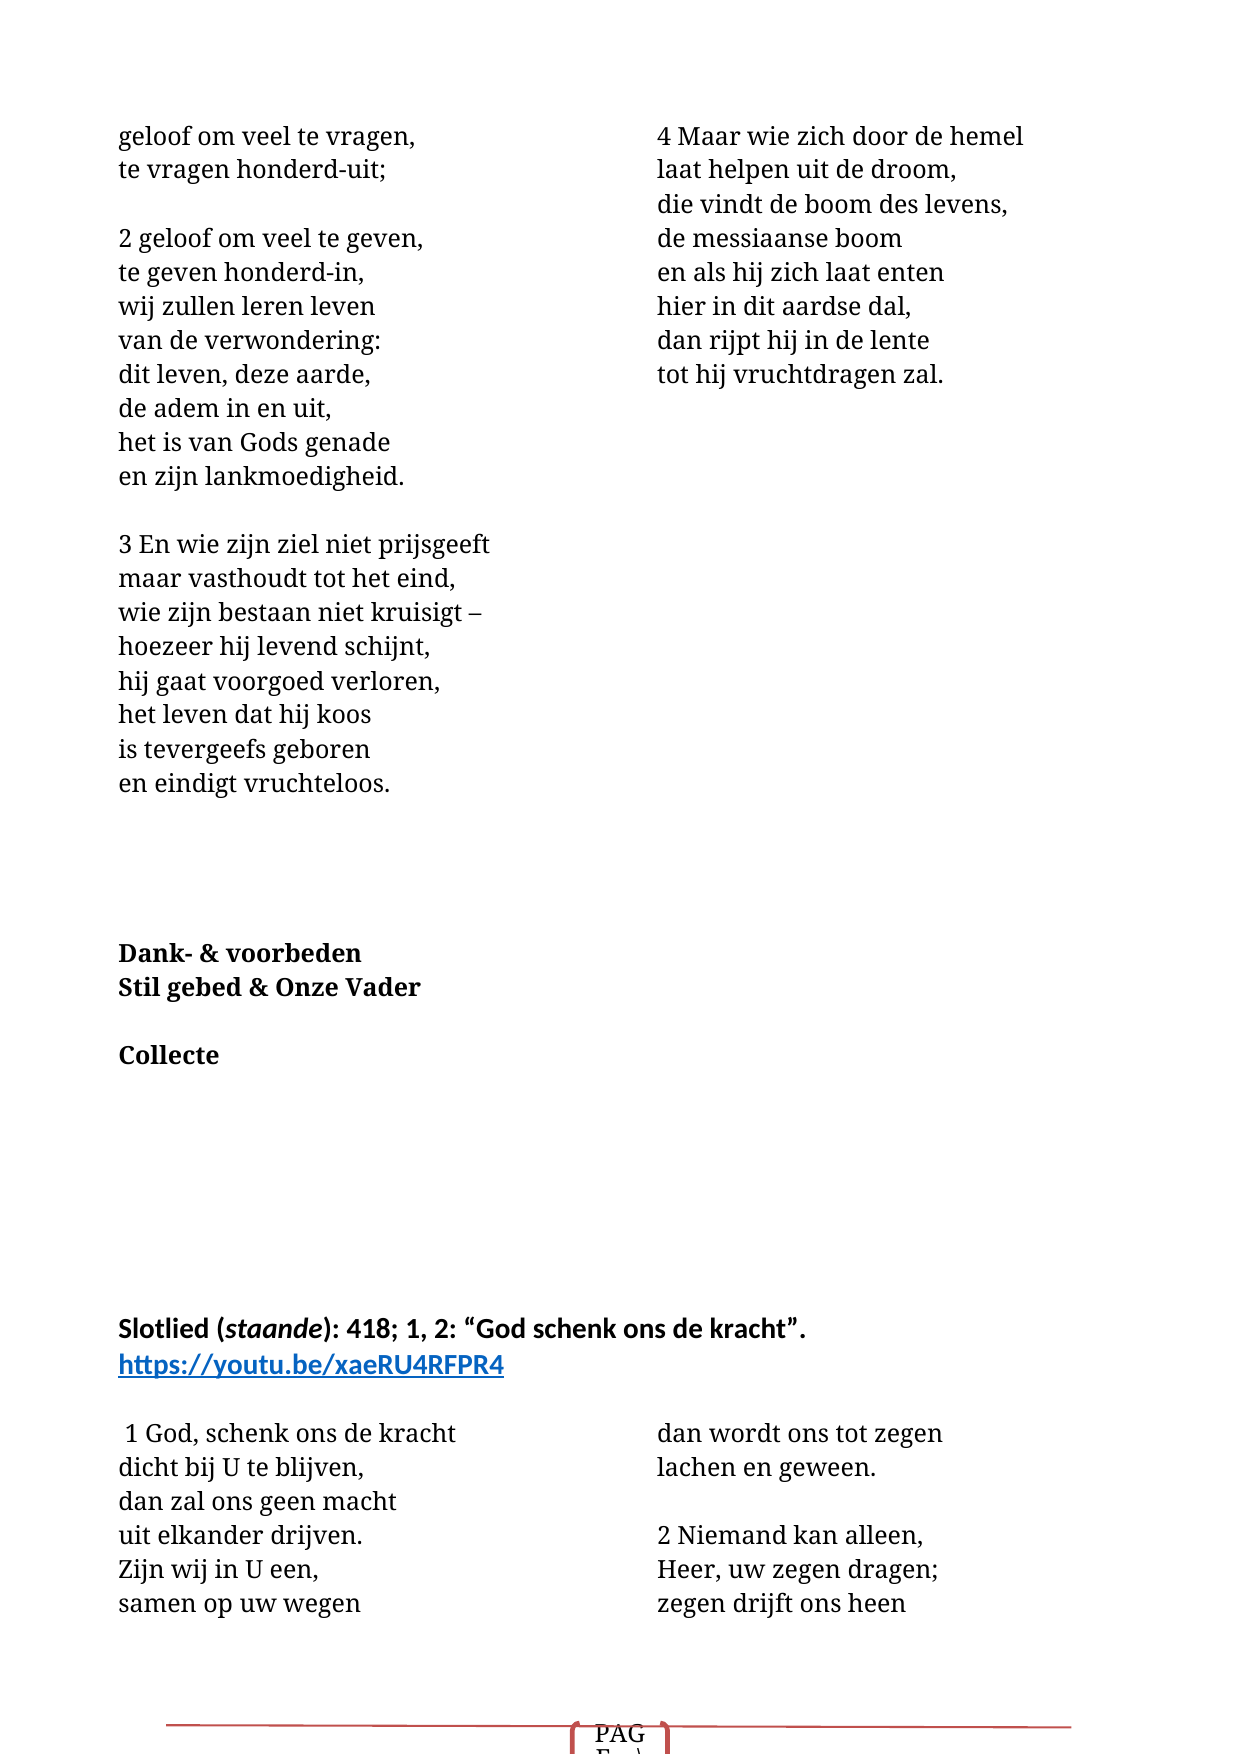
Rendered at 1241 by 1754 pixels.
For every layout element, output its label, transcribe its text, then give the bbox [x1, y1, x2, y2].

text Slotlied (staande): 418; 1, 2: “God schenk ons de kracht”. [118, 1310, 1122, 1346]
text tot hij vruchtdragen zal. [657, 357, 1122, 391]
text dan zal ons geen macht [118, 1484, 583, 1518]
text uit elkander drijven. [118, 1518, 583, 1552]
text Zijn wij in U een, [118, 1552, 583, 1586]
text maar vasthoudt tot het eind, [118, 561, 583, 595]
text Heer, uw zegen dragen; [657, 1552, 1122, 1586]
text te vragen honderd-uit; [118, 152, 583, 186]
text 1 God, schenk ons de kracht [118, 1416, 583, 1450]
text hoezeer hij levend schijnt, [118, 629, 583, 663]
text 2 Niemand kan alleen, [657, 1518, 1122, 1552]
text wie zijn bestaan niet kruisigt – [118, 595, 583, 629]
text hij gaat voorgoed verloren, [118, 663, 583, 697]
text dit leven, deze aarde, [118, 357, 583, 391]
text lachen en geween. [657, 1450, 1122, 1484]
text dan wordt ons tot zegen [657, 1416, 1122, 1450]
text de messiaanse boom [657, 220, 1122, 254]
text samen op uw wegen [118, 1586, 583, 1620]
text de adem in en uit, [118, 391, 583, 425]
text wij zullen leren leven [118, 288, 583, 322]
text en zijn lankmoedigheid. [118, 459, 583, 493]
text 4 Maar wie zich door de hemel [657, 118, 1122, 152]
text Dank- & voorbeden [118, 936, 1122, 970]
text 2 geloof om veel te geven, [118, 220, 583, 254]
text 3 En wie zijn ziel niet prijsgeeft [118, 527, 583, 561]
text hier in dit aardse dal, [657, 288, 1122, 322]
text die vindt de boom des levens, [657, 186, 1122, 220]
text en eindigt vruchteloos. [118, 765, 583, 799]
text Stil gebed & Onze Vader [118, 970, 1122, 1004]
text van de verwondering: [118, 322, 583, 357]
text dan rijpt hij in de lente [657, 322, 1122, 357]
text te geven honderd-in, [118, 254, 583, 288]
text het leven dat hij koos [118, 697, 583, 731]
text laat helpen uit de droom, [657, 152, 1122, 186]
text https://youtu.be/xaeRU4RFPR4 [118, 1346, 1122, 1382]
text geloof om veel te vragen, [118, 118, 583, 152]
text is tevergeefs geboren [118, 731, 583, 765]
text het is van Gods genade [118, 425, 583, 459]
text dicht bij U te blijven, [118, 1450, 583, 1484]
text zegen drijft ons heen [657, 1586, 1122, 1620]
text Collecte [118, 1038, 1122, 1072]
text en als hij zich laat enten [657, 254, 1122, 288]
